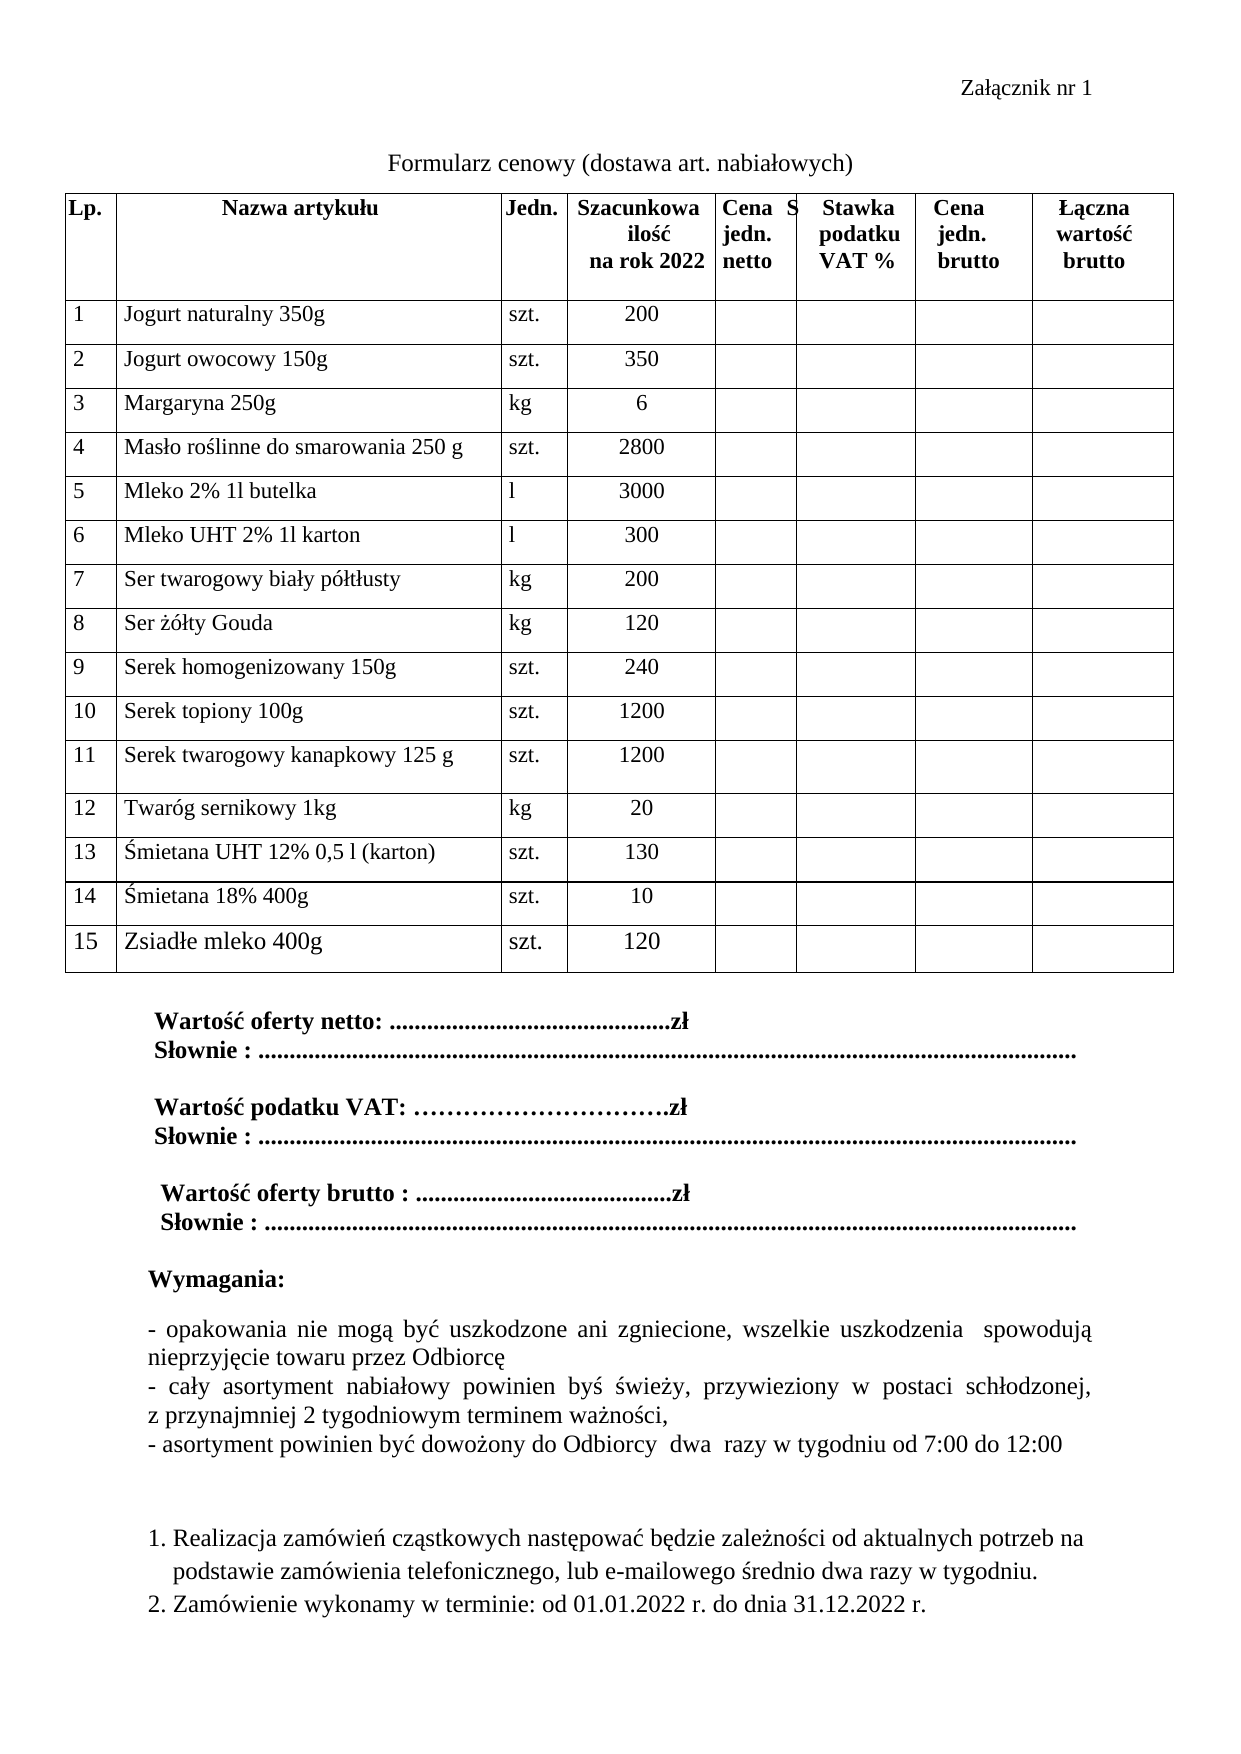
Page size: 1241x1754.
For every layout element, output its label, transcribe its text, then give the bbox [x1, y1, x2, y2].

table_cell [716, 838, 796, 881]
table_cell 2 [66, 345, 116, 388]
table_cell 6 [66, 521, 116, 564]
table_cell Twaróg sernikowy 1kg [117, 794, 501, 837]
table_cell [916, 301, 1032, 343]
table_cell szt. [502, 433, 567, 476]
table_cell [797, 433, 915, 476]
table_cell [716, 697, 796, 740]
table_cell szt. [502, 653, 567, 696]
table_header Cena jedn. netto [716, 194, 796, 299]
table_cell szt. [502, 697, 567, 740]
table_cell [797, 697, 915, 740]
text podstawie zamówienia telefonicznego, lub e-mailowego średnio dwa razy w tygodniu. [148, 1556, 1093, 1585]
table_cell 4 [66, 433, 116, 476]
table_cell [716, 345, 796, 388]
table_cell [1033, 433, 1173, 476]
table_cell kg [502, 794, 567, 837]
table_cell [797, 389, 915, 432]
table_cell [1033, 794, 1173, 837]
table_cell Jogurt owocowy 150g [117, 345, 501, 388]
table_cell [916, 926, 1032, 972]
table_cell [1033, 389, 1173, 432]
table_cell [797, 345, 915, 388]
text - cały asortyment nabiałowy powinien byś świeży, przywieziony w postaci schłodzonej, z przynajmniej 2 tygodniowym terminem ważności, [148, 1371, 1093, 1429]
table_cell [716, 565, 796, 608]
table_cell [916, 838, 1032, 881]
text Słownie : .................................................................................................................................. [148, 1207, 1093, 1236]
table_cell Masło roślinne do smarowania 250 g [117, 433, 501, 476]
text 1. Realizacja zamówień cząstkowych następować będzie zależności od aktualnych potrzeb na [148, 1523, 1093, 1552]
table_cell 3 [66, 389, 116, 432]
table_cell [716, 609, 796, 652]
table_cell 120 [568, 926, 715, 972]
table_cell [916, 565, 1032, 608]
table_cell [1033, 926, 1173, 972]
table_cell 2800 [568, 433, 715, 476]
table_cell 3000 [568, 477, 715, 520]
table_cell 9 [66, 653, 116, 696]
table_cell kg [502, 389, 567, 432]
table_cell [797, 883, 915, 925]
table_cell 14 [66, 883, 116, 925]
table_cell [716, 389, 796, 432]
table_cell Serek twarogowy kanapkowy 125 g [117, 741, 501, 793]
table_cell [716, 653, 796, 696]
text - asortyment powinien być dowożony do Odbiorcy dwa razy w tygodniu od 7:00 do 12:00 [148, 1429, 1093, 1457]
table_cell [916, 345, 1032, 388]
text Wartość oferty netto: .............................................zł [148, 1006, 1093, 1035]
table_cell 15 [66, 926, 116, 972]
table_header S Stawka podatku VAT % [797, 194, 915, 299]
table_header Cena jedn. brutto [916, 194, 1032, 299]
table_cell [797, 565, 915, 608]
table_cell 1200 [568, 697, 715, 740]
table_cell Serek topiony 100g [117, 697, 501, 740]
table_cell Zsiadłe mleko 400g [117, 926, 501, 972]
table_cell Jogurt naturalny 350g [117, 301, 501, 343]
table_cell [797, 521, 915, 564]
text Wartość podatku VAT: ………………………….zł [148, 1092, 1093, 1121]
table_cell [916, 609, 1032, 652]
text - opakowania nie mogą być uszkodzone ani zgniecione, wszelkie uszkodzenia spowodują nieprzyjęcie towaru przez Odbiorcę [148, 1314, 1093, 1371]
table_cell [916, 741, 1032, 793]
table_cell [716, 477, 796, 520]
table_cell [916, 433, 1032, 476]
table_cell Serek homogenizowany 150g [117, 653, 501, 696]
table_cell Mleko 2% 1l butelka [117, 477, 501, 520]
table_cell [797, 477, 915, 520]
table_cell 8 [66, 609, 116, 652]
table_cell 200 [568, 565, 715, 608]
table_cell 7 [66, 565, 116, 608]
table_cell [797, 301, 915, 343]
table_cell szt. [502, 345, 567, 388]
table_cell [1033, 565, 1173, 608]
table_cell [716, 794, 796, 837]
text Wartość oferty brutto : .........................................zł [148, 1178, 1093, 1207]
table_cell 120 [568, 609, 715, 652]
table_cell [1033, 838, 1173, 881]
table_cell szt. [502, 741, 567, 793]
table_cell l [502, 477, 567, 520]
table_cell 1200 [568, 741, 715, 793]
table_cell [1033, 345, 1173, 388]
table_cell kg [502, 565, 567, 608]
table_cell [916, 653, 1032, 696]
table_cell [916, 521, 1032, 564]
table_cell [716, 883, 796, 925]
text Słownie : ................................................................................................................................... [148, 1035, 1093, 1063]
table_cell 300 [568, 521, 715, 564]
table_cell [1033, 301, 1173, 343]
table_cell [716, 521, 796, 564]
table_cell Margaryna 250g [117, 389, 501, 432]
table_cell 20 [568, 794, 715, 837]
text Słownie : ................................................................................................................................... [148, 1121, 1093, 1150]
table_cell [797, 794, 915, 837]
table_cell [716, 301, 796, 343]
table_cell [797, 609, 915, 652]
table_cell [1033, 697, 1173, 740]
table_cell [797, 838, 915, 881]
table_cell 12 [66, 794, 116, 837]
table_header Jedn. [502, 194, 567, 299]
table_cell [1033, 883, 1173, 925]
table_cell [1033, 653, 1173, 696]
table_cell 1 [66, 301, 116, 343]
table_cell 5 [66, 477, 116, 520]
table_cell 350 [568, 345, 715, 388]
table_cell kg [502, 609, 567, 652]
table_cell [1033, 609, 1173, 652]
table_cell [1033, 477, 1173, 520]
table_cell [1033, 741, 1173, 793]
table_cell 10 [66, 697, 116, 740]
table_cell [916, 883, 1032, 925]
table_cell [716, 433, 796, 476]
text 2. Zamówienie wykonamy w terminie: od 01.01.2022 r. do dnia 31.12.2022 r. [148, 1589, 1093, 1618]
table_cell [916, 697, 1032, 740]
table_cell szt. [502, 926, 567, 972]
table_cell 130 [568, 838, 715, 881]
table_cell [797, 926, 915, 972]
table_cell 11 [66, 741, 116, 793]
table_cell 10 [568, 883, 715, 925]
table_cell [797, 741, 915, 793]
table_cell [716, 741, 796, 793]
table_cell [916, 477, 1032, 520]
table_cell szt. [502, 883, 567, 925]
table_cell 6 [568, 389, 715, 432]
table_cell [716, 926, 796, 972]
table_cell Śmietana UHT 12% 0,5 l (karton) [117, 838, 501, 881]
table_cell [916, 794, 1032, 837]
table_header Szacunkowa ilość na rok 2022 [568, 194, 715, 299]
table_cell [797, 653, 915, 696]
table_cell [916, 389, 1032, 432]
table_cell 13 [66, 838, 116, 881]
text Wymagania: [148, 1264, 1093, 1293]
table_cell 200 [568, 301, 715, 343]
table_header Łączna wartość brutto [1033, 194, 1173, 299]
table_cell Ser twarogowy biały półtłusty [117, 565, 501, 608]
table_header Lp. [66, 194, 116, 299]
table_cell Mleko UHT 2% 1l karton [117, 521, 501, 564]
table_cell 240 [568, 653, 715, 696]
table_header Nazwa artykułu [117, 194, 501, 299]
table_cell szt. [502, 838, 567, 881]
table_cell szt. [502, 301, 567, 343]
text Formularz cenowy (dostawa art. nabiałowych) [148, 148, 1093, 176]
table_cell [1033, 521, 1173, 564]
table_cell Śmietana 18% 400g [117, 883, 501, 925]
table_cell Ser żółty Gouda [117, 609, 501, 652]
table_cell l [502, 521, 567, 564]
